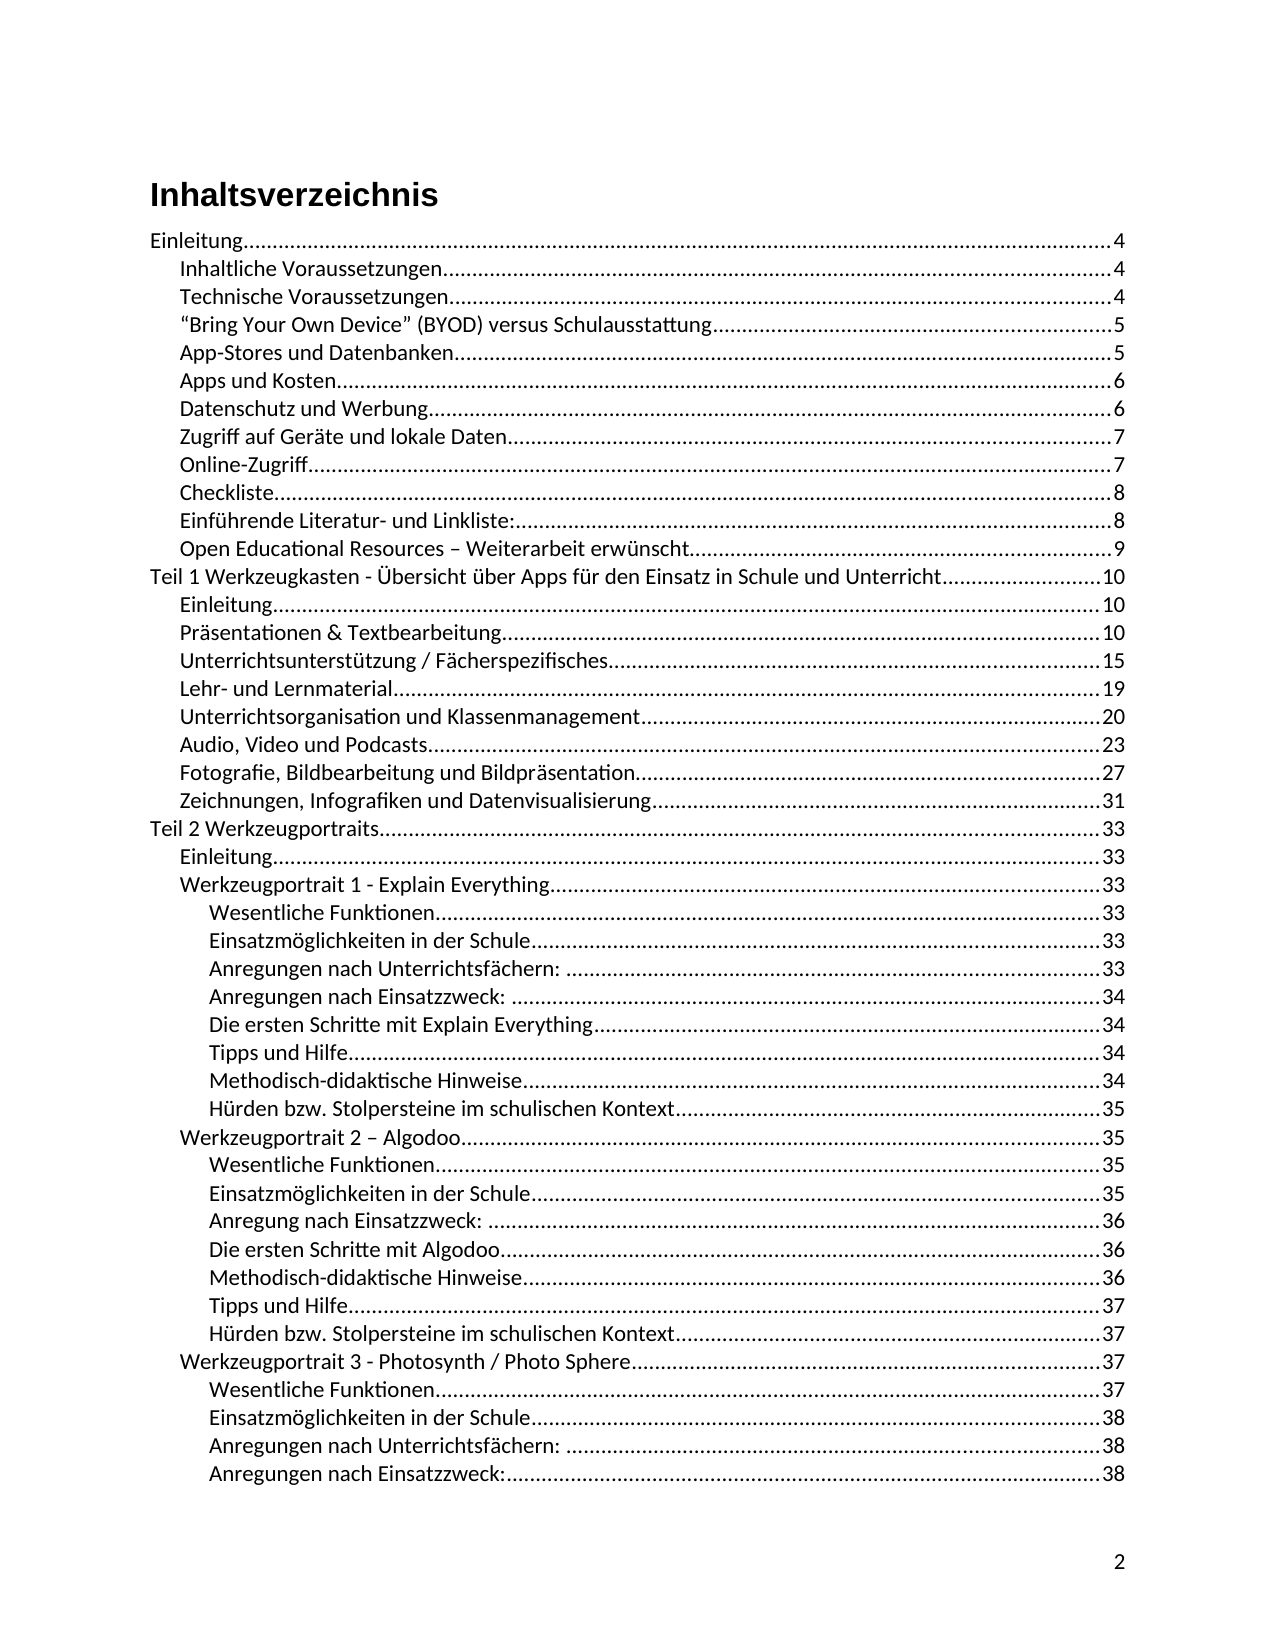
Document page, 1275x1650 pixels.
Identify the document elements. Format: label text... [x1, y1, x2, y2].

text Einleitung 33 [179, 842, 1125, 870]
text Tipps und Hilfe 37 [209, 1291, 1125, 1319]
text Einsatzmöglichkeiten in der Schule 33 [209, 926, 1125, 954]
text Die ersten Schritte mit Explain Everything 34 [209, 1011, 1125, 1038]
text Die ersten Schritte mit Algodoo 36 [209, 1235, 1125, 1263]
text Datenschutz und Werbung 6 [179, 394, 1125, 422]
text Audio, Video und Podcasts 23 [179, 730, 1125, 758]
text Methodisch-didaktische Hinweise 34 [209, 1067, 1125, 1094]
text Technische Voraussetzungen 4 [179, 282, 1125, 310]
text Checkliste 8 [179, 478, 1125, 506]
text Apps und Kosten 6 [179, 366, 1125, 394]
text Präsentationen & Textbearbeitung 10 [179, 618, 1125, 646]
text Einsatzmöglichkeiten in der Schule 38 [209, 1403, 1125, 1431]
text Hürden bzw. Stolpersteine im schulischen Kontext 35 [209, 1094, 1125, 1123]
text Wesentliche Funktionen 37 [209, 1375, 1125, 1403]
text Online-Zugriff 7 [179, 450, 1125, 478]
text Methodisch-didaktische Hinweise 36 [209, 1263, 1125, 1291]
text Fotografie, Bildbearbeitung und Bildpräsentation 27 [179, 758, 1125, 786]
text Wesentliche Funktionen 35 [209, 1151, 1125, 1179]
text Lehr- und Lernmaterial 19 [179, 674, 1125, 702]
subtitle Inhaltsverzeichnis [150, 175, 1125, 213]
text “Bring Your Own Device” (BYOD) versus Schulausstattung 5 [179, 310, 1125, 338]
text Einführende Literatur- und Linkliste: 8 [179, 506, 1125, 534]
text Anregungen nach Einsatzzweck: 34 [209, 982, 1125, 1011]
text Tipps und Hilfe 34 [209, 1038, 1125, 1067]
text Anregungen nach Einsatzzweck: 38 [209, 1459, 1125, 1487]
text Einsatzmöglichkeiten in der Schule 35 [209, 1179, 1125, 1207]
text Einleitung 4 [150, 226, 1125, 254]
text Einleitung 10 [179, 590, 1125, 618]
text Zugriff auf Geräte und lokale Daten 7 [179, 422, 1125, 450]
text Unterrichtsorganisation und Klassenmanagement 20 [179, 702, 1125, 730]
text Inhaltliche Voraussetzungen 4 [179, 254, 1125, 282]
text Teil 1 Werkzeugkasten - Übersicht über Apps für den Einsatz in Schule und Unterricht 10 [150, 562, 1125, 590]
text Hürden bzw. Stolpersteine im schulischen Kontext 37 [209, 1319, 1125, 1347]
text Werkzeugportrait 1 - Explain Everything 33 [179, 870, 1125, 898]
text App-Stores und Datenbanken 5 [179, 338, 1125, 366]
text Teil 2 Werkzeugportraits 33 [150, 814, 1125, 842]
text Zeichnungen, Infografiken und Datenvisualisierung 31 [179, 786, 1125, 814]
text Anregung nach Einsatzzweck: 36 [209, 1207, 1125, 1235]
text Werkzeugportrait 2 – Algodoo 35 [179, 1123, 1125, 1151]
text Anregungen nach Unterrichtsfächern: 33 [209, 954, 1125, 982]
text Anregungen nach Unterrichtsfächern: 38 [209, 1431, 1125, 1459]
text Wesentliche Funktionen 33 [209, 898, 1125, 926]
text Werkzeugportrait 3 - Photosynth / Photo Sphere 37 [179, 1347, 1125, 1375]
text Open Educational Resources – Weiterarbeit erwünscht 9 [179, 534, 1125, 562]
text Unterrichtsunterstützung / Fächerspezifisches 15 [179, 646, 1125, 674]
